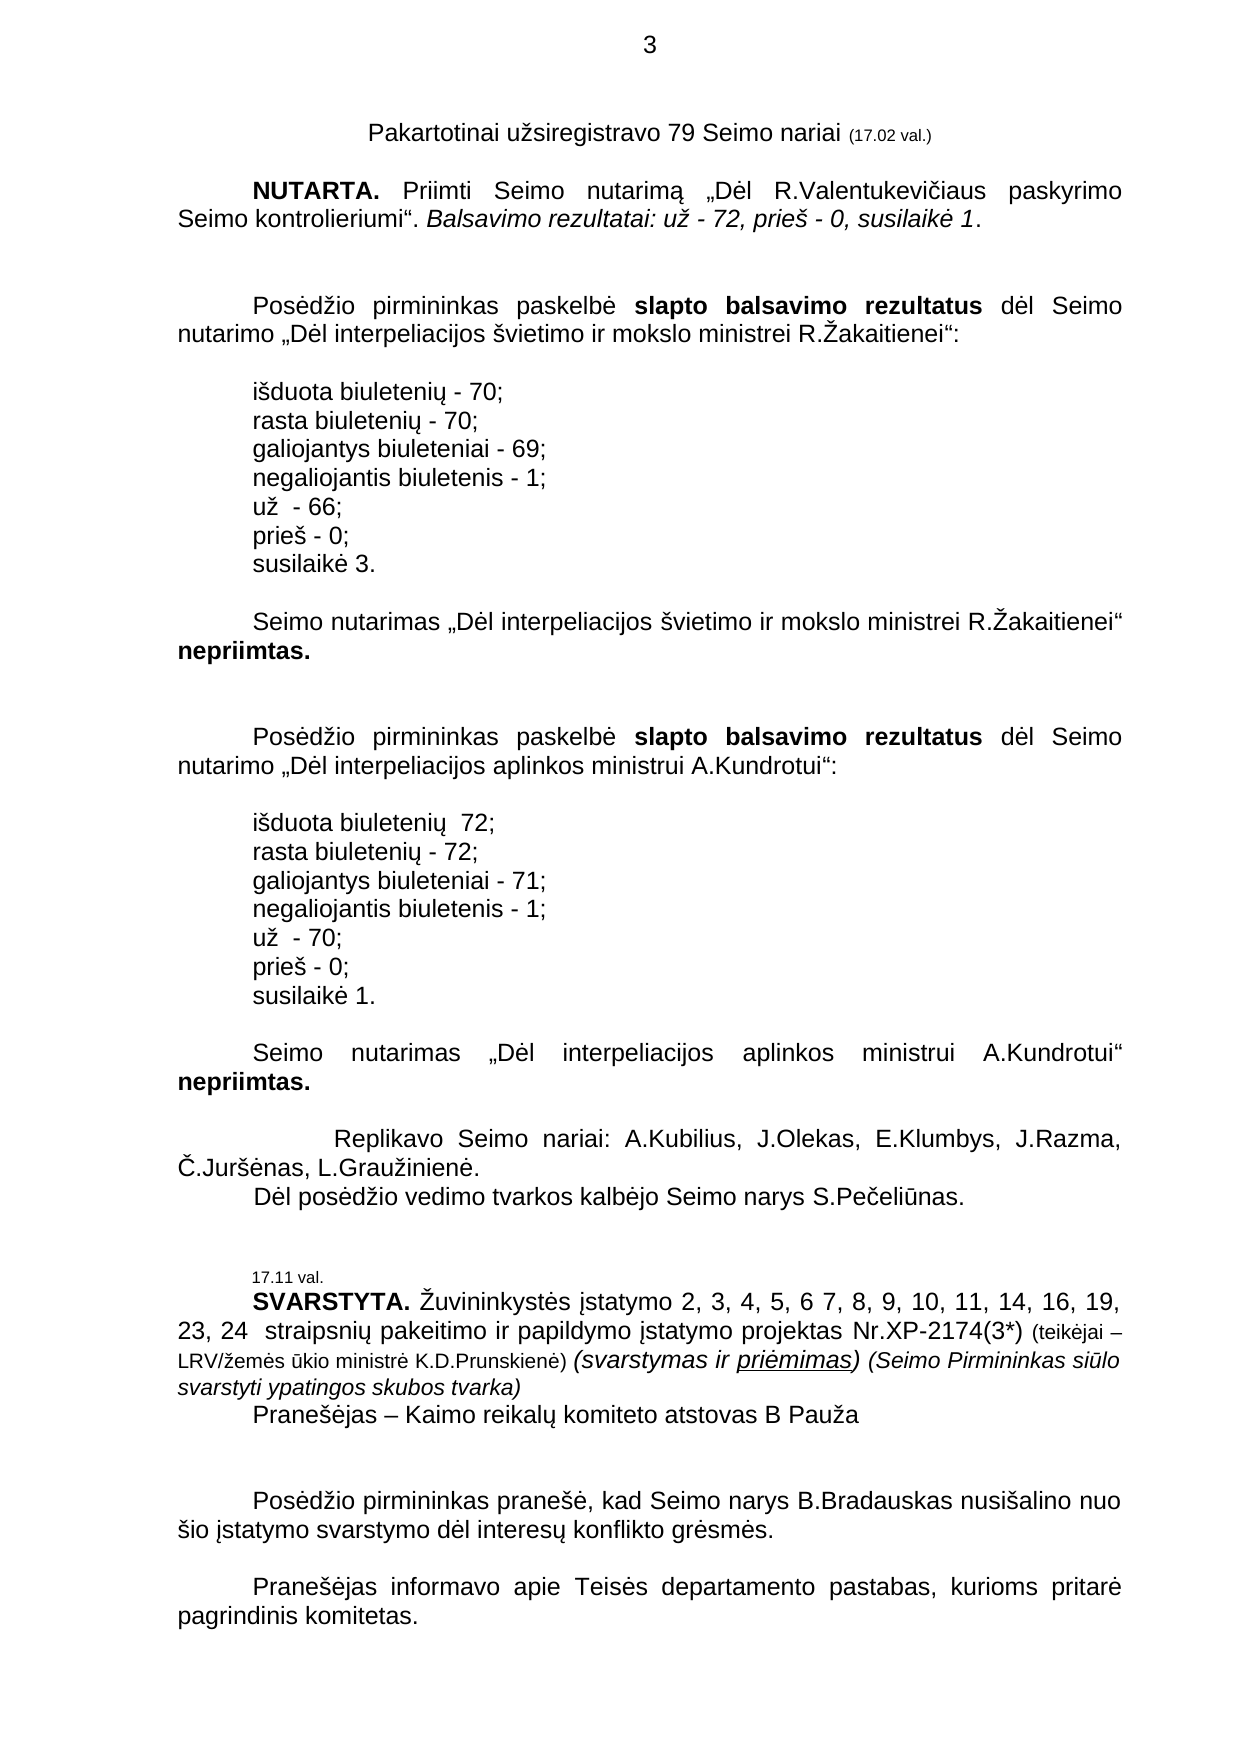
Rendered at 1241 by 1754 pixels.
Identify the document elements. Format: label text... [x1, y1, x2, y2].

text galiojantys biuleteniai - 69; [177, 434, 1122, 463]
text išduota biuletenių 72; [177, 808, 1122, 837]
text negaliojantis biuletenis - 1; [177, 463, 1122, 492]
text susilaikė 1. [177, 981, 1122, 1009]
text 17.11 val. [177, 1268, 1122, 1287]
text Posėdžio pirmininkas paskelbė slapto balsavimo rezultatus dėl Seimo nutarimo „Dėl interpeliacijos aplinkos ministrui A.Kundrotui“: [177, 722, 1122, 779]
text NUTARTA. Priimti Seimo nutarimą „Dėl R.Valentukevičiaus paskyrimo Seimo kontrolieriumi“. Balsavimo rezultatai: už - 72, prieš - 0, susilaikė 1. [177, 176, 1122, 233]
text Posėdžio pirmininkas pranešė, kad Seimo narys B.Bradauskas nusišalino nuo šio įstatymo svarstymo dėl interesų konflikto grėsmės. [177, 1486, 1122, 1544]
text Pranešėjas informavo apie Teisės departamento pastabas, kurioms pritarė pagrindinis komitetas. [177, 1572, 1122, 1630]
text Pranešėjas – Kaimo reikalų komiteto atstovas B Pauža [177, 1400, 1122, 1429]
text Seimo nutarimas „Dėl interpeliacijos aplinkos ministrui A.Kundrotui“ nepriimtas. [177, 1038, 1122, 1096]
text SVARSTYTA. Žuvininkystės įstatymo 2, 3, 4, 5, 6 7, 8, 9, 10, 11, 14, 16, 19, 23, 24 straipsnių pakeitimo ir papildymo įstatymo projektas Nr.XP-2174(3*) (teikėjai – LRV/žemės ūkio ministrė K.D.Prunskienė) (svarstymas ir priėmimas) (Seimo Pirmininkas siūlo svarstyti ypatingos skubos tvarka) [177, 1287, 1122, 1400]
text prieš - 0; [252, 952, 1122, 981]
text Dėl posėdžio vedimo tvarkos kalbėjo Seimo narys S.Pečeliūnas. [177, 1182, 1122, 1211]
subtitle rasta biuletenių - 70; [177, 406, 1122, 434]
text Seimo nutarimas „Dėl interpeliacijos švietimo ir mokslo ministrei R.Žakaitienei“ nepriimtas. [177, 607, 1122, 664]
text už - 66; [177, 492, 1122, 521]
text išduota biuletenių - 70; [177, 377, 1122, 406]
text už - 70; [177, 923, 1122, 952]
text Posėdžio pirmininkas paskelbė slapto balsavimo rezultatus dėl Seimo nutarimo „Dėl interpeliacijos švietimo ir mokslo ministrei R.Žakaitienei“: [177, 291, 1122, 348]
text galiojantys biuleteniai - 71; [177, 866, 1122, 894]
subtitle rasta biuletenių - 72; [177, 837, 1122, 866]
text prieš - 0; [252, 521, 1122, 549]
text susilaikė 3. [177, 549, 1122, 578]
text Replikavo Seimo nariai: A.Kubilius, J.Olekas, E.Klumbys, J.Razma, Č.Juršėnas, L.Graužinienė. [177, 1124, 1122, 1182]
text negaliojantis biuletenis - 1; [177, 894, 1122, 923]
text Pakartotinai užsiregistravo 79 Seimo nariai (17.02 val.) [177, 118, 1122, 147]
